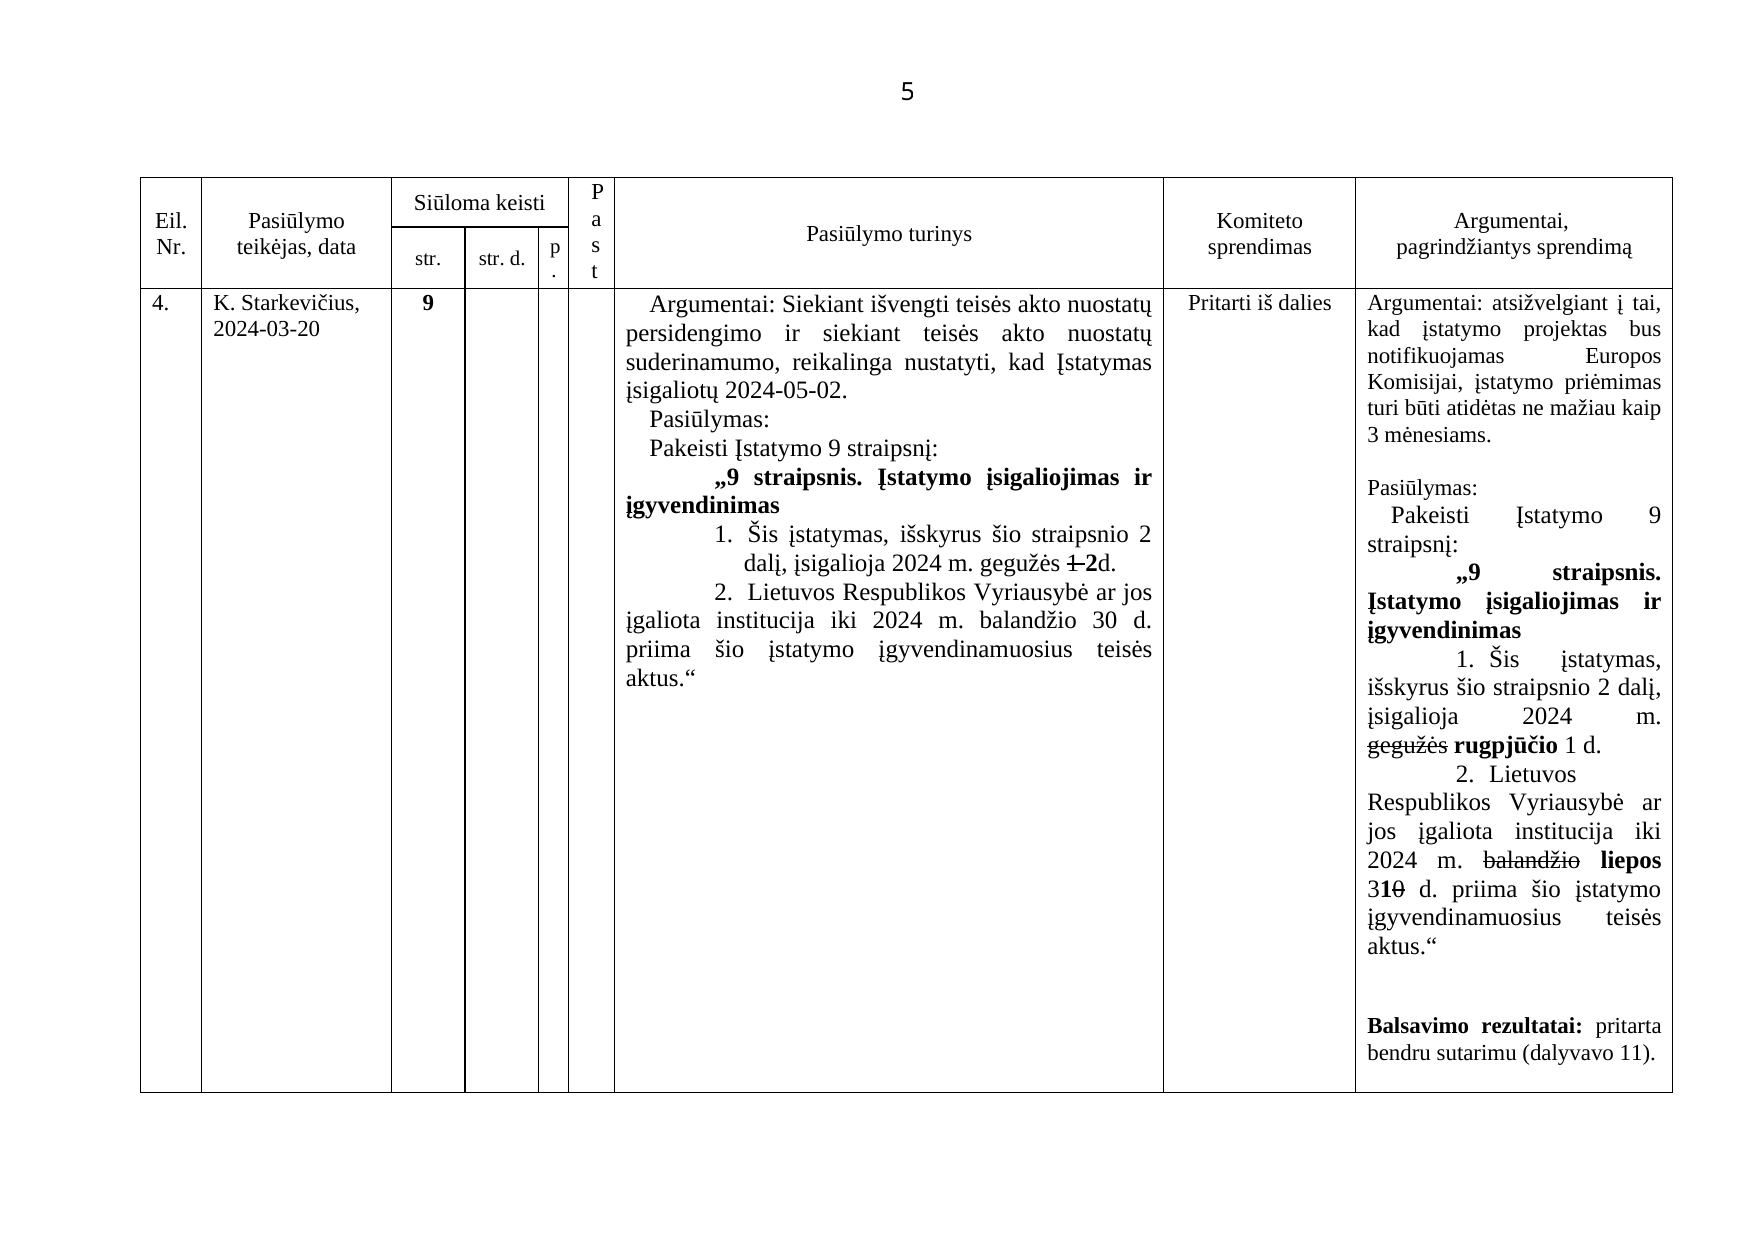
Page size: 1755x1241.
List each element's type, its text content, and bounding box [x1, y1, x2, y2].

table_cell Pritarti iš dalies [1164, 289, 1355, 1092]
table_cell 4. [141, 289, 201, 1092]
table_cell str. [392, 228, 464, 288]
table_header Pasiūlymo teikėjas, data [202, 178, 391, 288]
table_cell K. Starkevičius, 2024-03-20 [202, 289, 391, 1092]
table_header Pastabos [569, 178, 614, 288]
table_cell [466, 289, 538, 1092]
table_cell [569, 289, 614, 1092]
table_cell str. d. [466, 228, 538, 288]
table_cell Argumentai: atsižvelgiant į tai, kad įstatymo projektas bus notifikuojamas Europos Komisijai, įstatymo priėmimas turi būti atidėtas ne mažiau kaip 3 mėnesiams. Pasiūlymas: Pakeisti Įstatymo 9 straipsnį: „9 straipsnis. Įstatymo įsigaliojimas ir įgyvendinimas 1. Šis įstatymas, išskyrus šio straipsnio 2 dalį, įsigalioja 2024 m. gegužės rugpjūčio 1 d. 2. Lietuvos Respublikos Vyriausybė ar jos įgaliota institucija iki 2024 m. balandžio liepos 310 d. priima šio įstatymo įgyvendinamuosius teisės aktus.“ Balsavimo rezultatai: pritarta bendru sutarimu (dalyvavo 11). [1356, 289, 1672, 1092]
table_cell 9 [392, 289, 464, 1092]
table_cell Argumentai: Siekiant išvengti teisės akto nuostatų persidengimo ir siekiant teisės akto nuostatų suderinamumo, reikalinga nustatyti, kad Įstatymas įsigaliotų 2024-05-02. Pasiūlymas: Pakeisti Įstatymo 9 straipsnį: „9 straipsnis. Įstatymo įsigaliojimas ir įgyvendinimas 1. Šis įstatymas, išskyrus šio straipsnio 2 dalį, įsigalioja 2024 m. gegužės 1 2d. 2. Lietuvos Respublikos Vyriausybė ar jos įgaliota institucija iki 2024 m. balandžio 30 d. priima šio įstatymo įgyvendinamuosius teisės aktus.“ [615, 289, 1163, 1092]
table_header Pasiūlymo turinys [615, 178, 1163, 288]
table_cell [539, 289, 568, 1092]
table_header Siūloma keisti [392, 178, 568, 226]
table_header Eil. Nr. [141, 178, 201, 288]
table_header Argumentai, pagrindžiantys sprendimą [1356, 178, 1672, 288]
table_cell p. [539, 228, 568, 288]
table_header Komiteto sprendimas [1164, 178, 1355, 288]
